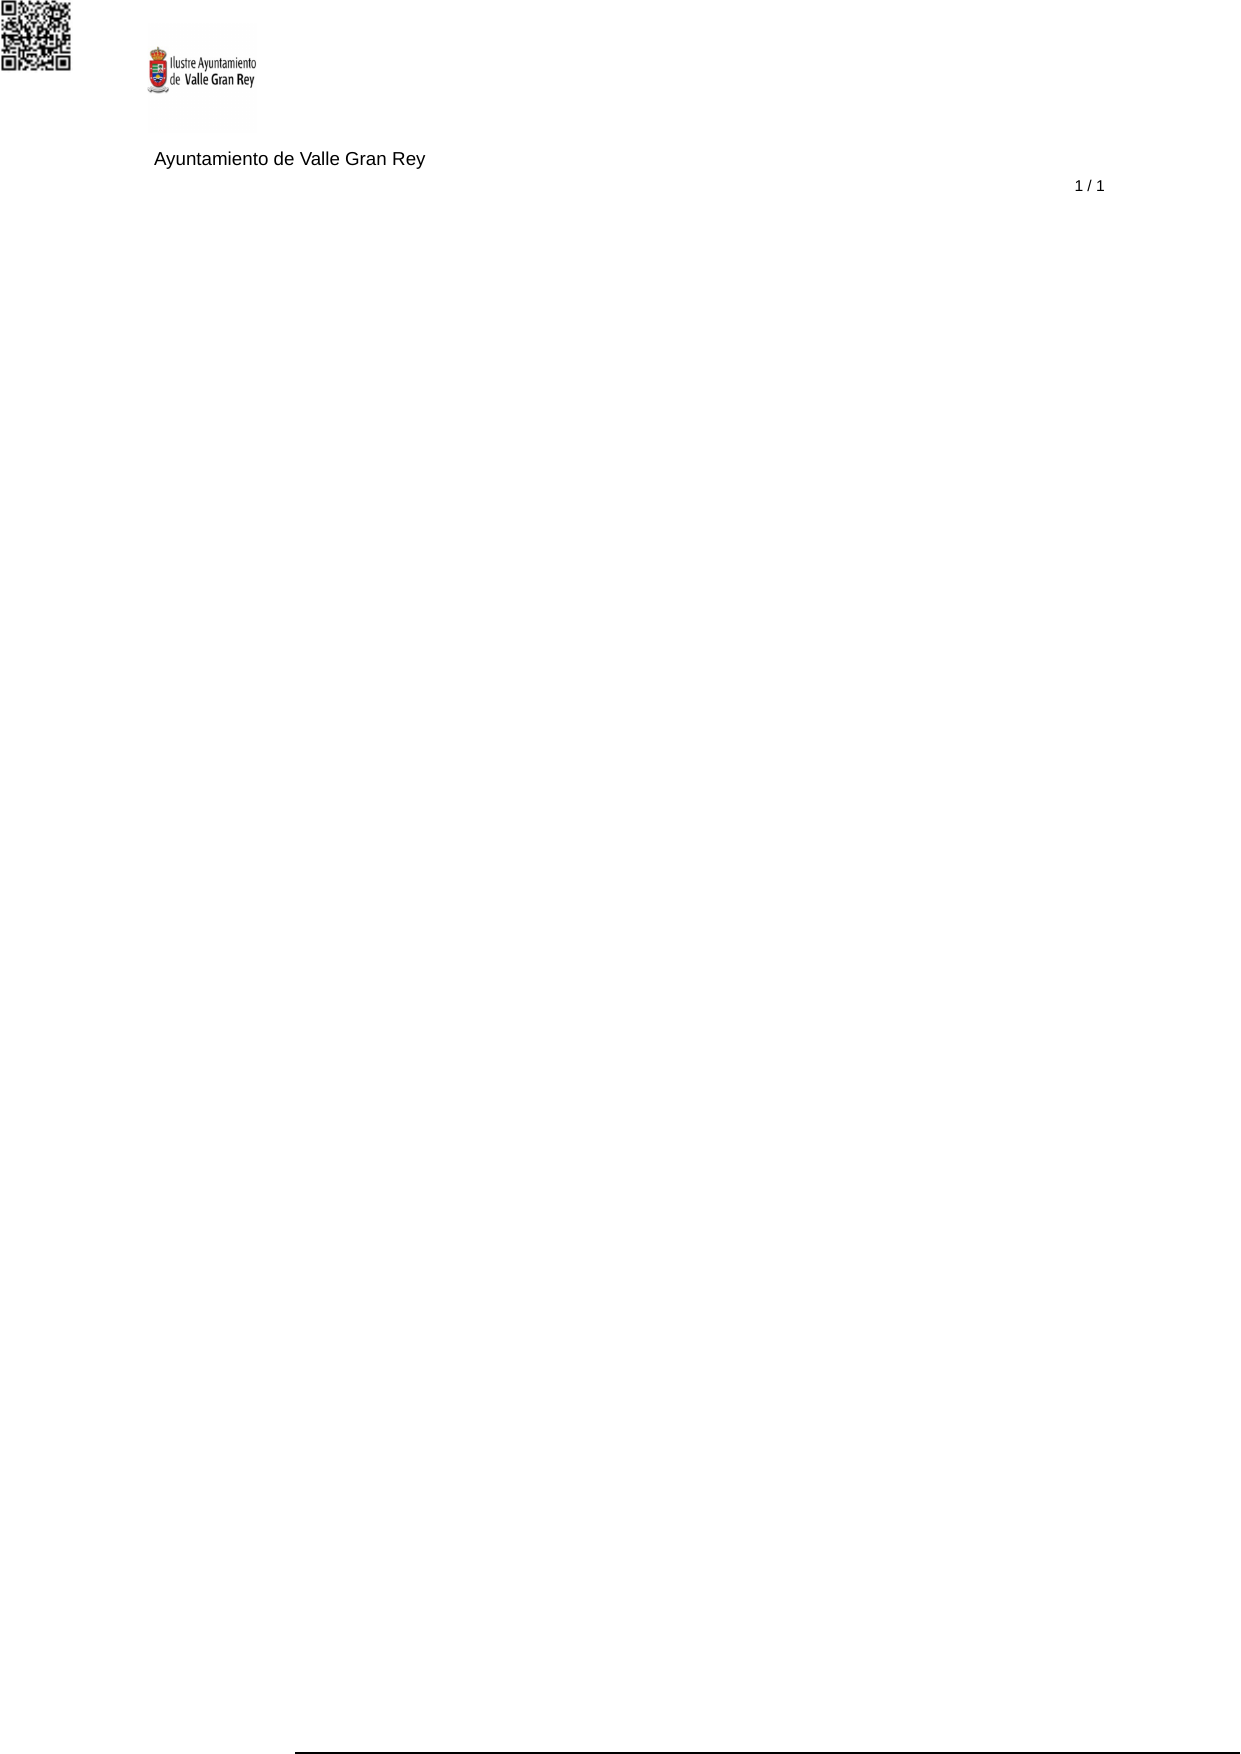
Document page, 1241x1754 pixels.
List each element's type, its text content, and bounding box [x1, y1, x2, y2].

text Ayuntamiento de Valle Gran Rey [154, 148, 1105, 169]
text 1 / 1 [154, 176, 1105, 194]
